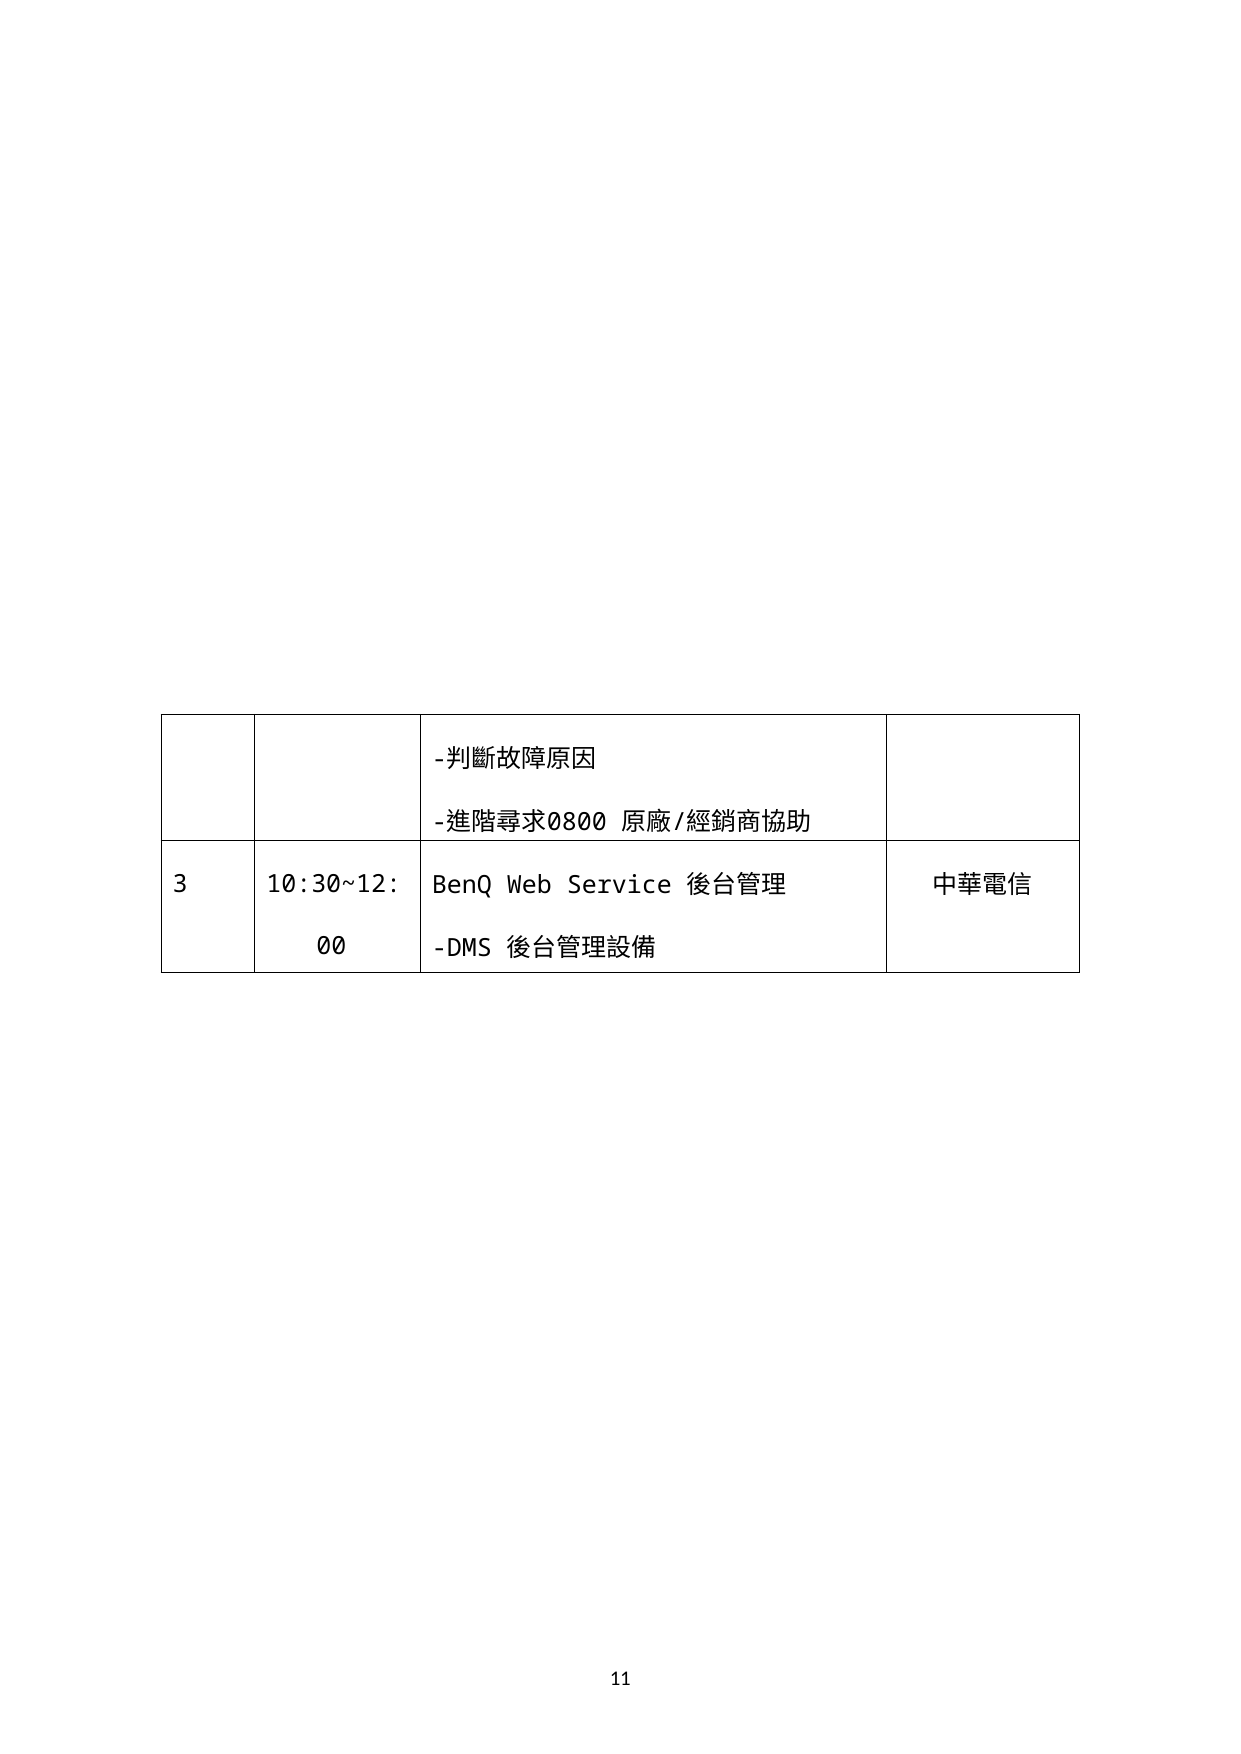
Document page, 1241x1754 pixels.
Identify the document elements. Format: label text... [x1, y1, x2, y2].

table_cell 10:30~12:00 [255, 841, 420, 972]
table_cell 3 [162, 841, 254, 972]
table_cell BenQ Web Service 後台管理 -DMS 後台管理設備 [421, 841, 886, 972]
table_cell -判斷故障原因 -進階尋求0800 原廠/經銷商協助 [421, 715, 886, 840]
table_cell [887, 715, 1079, 840]
table_cell [162, 715, 254, 840]
table_cell [255, 715, 420, 840]
table_cell 中華電信 [887, 841, 1079, 972]
